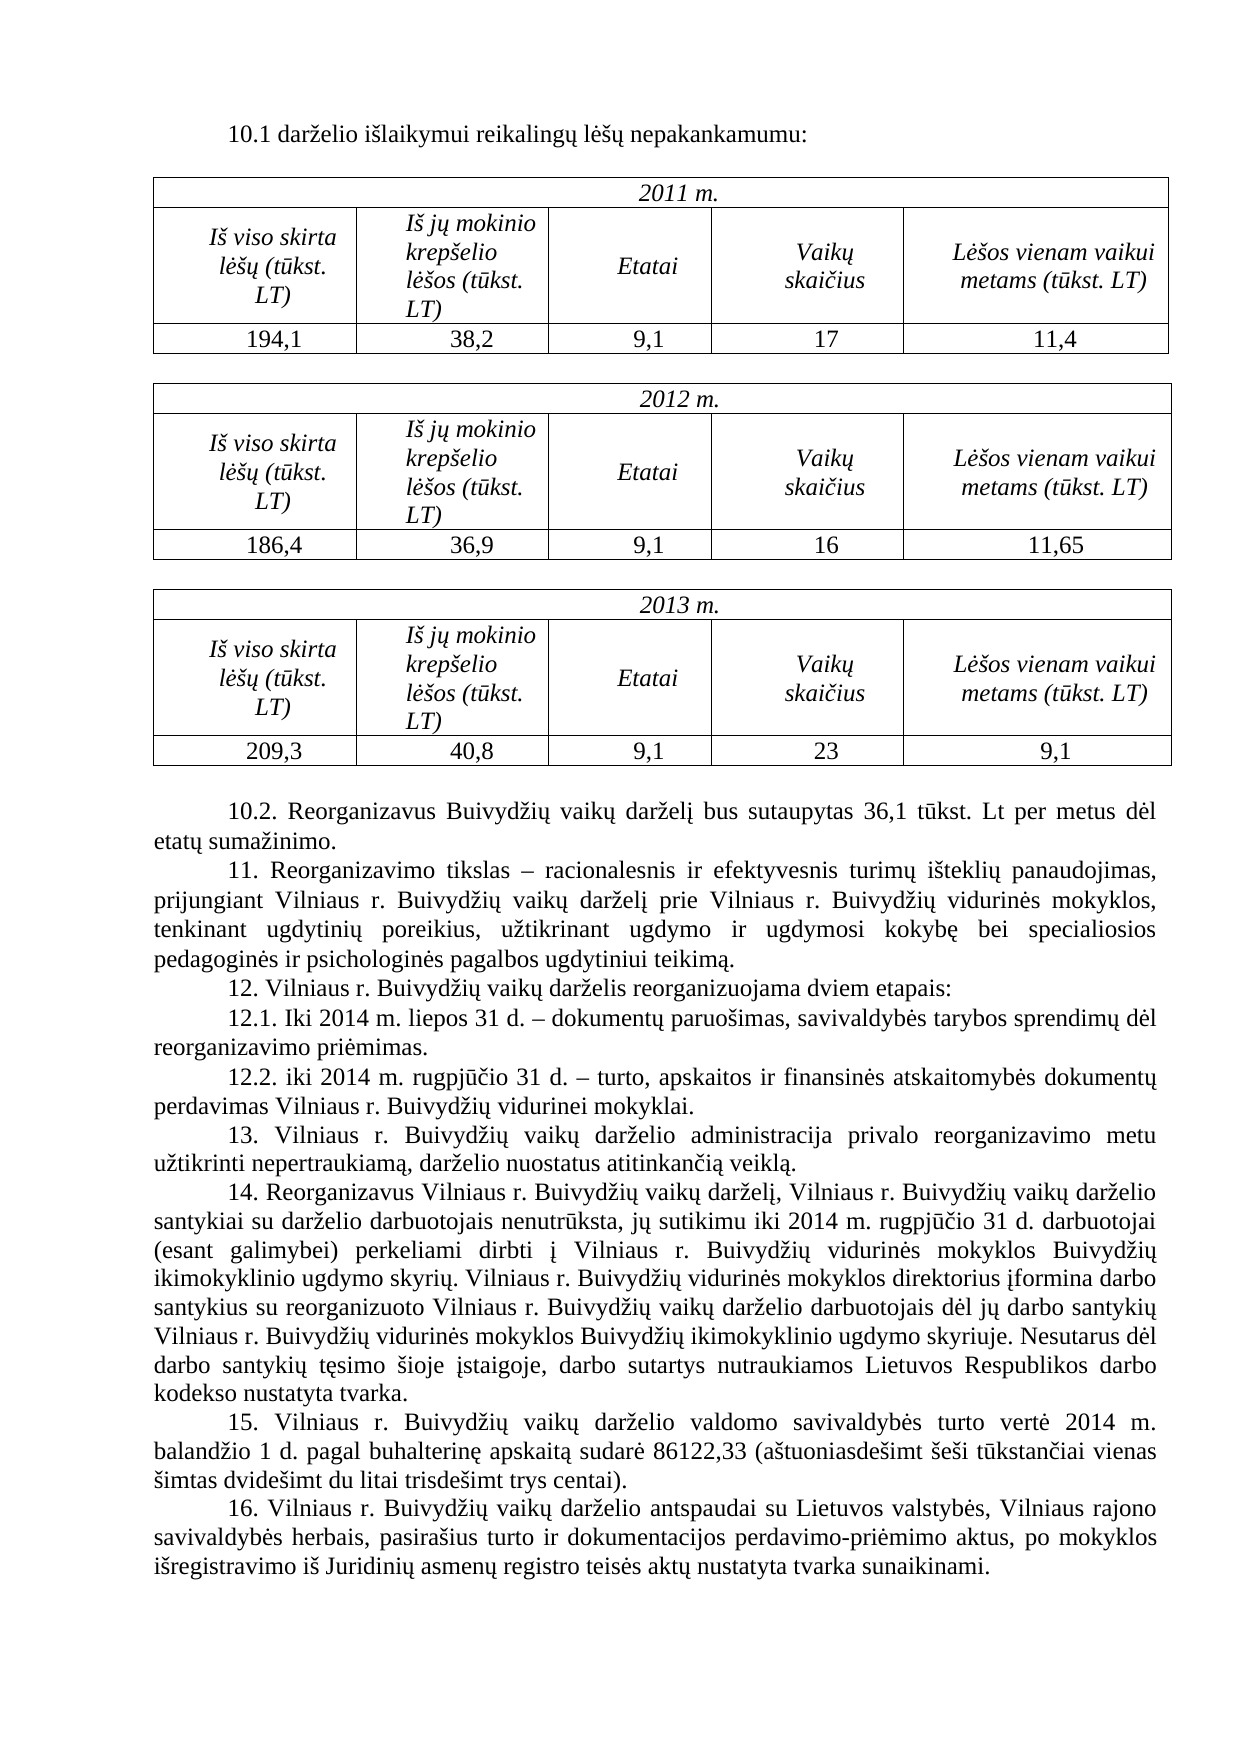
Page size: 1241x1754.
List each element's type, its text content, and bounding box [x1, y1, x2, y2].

table_header 2013 m. [154, 590, 1171, 619]
text 14. Reorganizavus Vilniaus r. Buivydžių vaikų darželį, Vilniaus r. Buivydžių vaikų darželio santykiai su darželio darbuotojais nenutrūksta, jų sutikimu iki 2014 m. rugpjūčio 31 d. darbuotojai (esant galimybei) perkeliami dirbti į Vilniaus r. Buivydžių vidurinės mokyklos Buivydžių ikimokyklinio ugdymo skyrių. Vilniaus r. Buivydžių vidurinės mokyklos direktorius įformina darbo santykius su reorganizuoto Vilniaus r. Buivydžių vaikų darželio darbuotojais dėl jų darbo santykių Vilniaus r. Buivydžių vidurinės mokyklos Buivydžių ikimokyklinio ugdymo skyriuje. Nesutarus dėl darbo santykių tęsimo šioje įstaigoje, darbo sutartys nutraukiamos Lietuvos Respublikos darbo kodekso nustatyta tvarka. [153, 1177, 1157, 1407]
table_cell Vaikų skaičius [712, 414, 903, 529]
table_cell 186,4 [154, 530, 356, 559]
table_cell Iš viso skirta lėšų (tūkst. LT) [154, 208, 356, 323]
text 11. Reorganizavimo tikslas – racionalesnis ir efektyvesnis turimų išteklių panaudojimas, prijungiant Vilniaus r. Buivydžių vaikų darželį prie Vilniaus r. Buivydžių vidurinės mokyklos, tenkinant ugdytinių poreikius, užtikrinant ugdymo ir ugdymosi kokybę bei specialiosios pedagoginės ir psichologinės pagalbos ugdytiniui teikimą. [153, 854, 1157, 972]
text 13. Vilniaus r. Buivydžių vaikų darželio administracija privalo reorganizavimo metu užtikrinti nepertraukiamą, darželio nuostatus atitinkančią veiklą. [153, 1120, 1157, 1177]
table_cell 9,1 [549, 736, 711, 765]
table_header 2012 m. [154, 384, 1171, 413]
text 12.1. Iki 2014 m. liepos 31 d. – dokumentų paruošimas, savivaldybės tarybos sprendimų dėl reorganizavimo priėmimas. [153, 1002, 1157, 1061]
text 12. Vilniaus r. Buivydžių vaikų darželis reorganizuojama dviem etapais: [153, 972, 1157, 1002]
table_cell 11,4 [904, 324, 1168, 353]
text 15. Vilniaus r. Buivydžių vaikų darželio valdomo savivaldybės turto vertė 2014 m. balandžio 1 d. pagal buhalterinę apskaitą sudarė 86122,33 (aštuoniasdešimt šeši tūkstančiai vienas šimtas dvidešimt du litai trisdešimt trys centai). [153, 1407, 1157, 1493]
table_cell Vaikų skaičius [712, 208, 903, 323]
table_cell Iš jų mokinio krepšelio lėšos (tūkst. LT) [357, 414, 548, 529]
table_cell Iš viso skirta lėšų (tūkst. LT) [154, 414, 356, 529]
table_cell Lėšos vienam vaikui metams (tūkst. LT) [904, 208, 1168, 323]
text 12.2. iki 2014 m. rugpjūčio 31 d. – turto, apskaitos ir finansinės atskaitomybės dokumentų perdavimas Vilniaus r. Buivydžių vidurinei mokyklai. [153, 1061, 1157, 1120]
text 16. Vilniaus r. Buivydžių vaikų darželio antspaudai su Lietuvos valstybės, Vilniaus rajono savivaldybės herbais, pasirašius turto ir dokumentacijos perdavimo-priėmimo aktus, po mokyklos išregistravimo iš Juridinių asmenų registro teisės aktų nustatyta tvarka sunaikinami. [153, 1493, 1157, 1580]
table_cell 17 [712, 324, 903, 353]
table_cell Vaikų skaičius [712, 620, 903, 735]
table_cell Etatai [549, 414, 711, 529]
table_cell 23 [712, 736, 903, 765]
table_cell Lėšos vienam vaikui metams (tūkst. LT) [904, 620, 1171, 735]
table_cell Etatai [549, 620, 711, 735]
table_cell 194,1 [154, 324, 356, 353]
table_cell 9,1 [549, 530, 711, 559]
table_cell 209,3 [154, 736, 356, 765]
table_cell 11,65 [904, 530, 1171, 559]
table_cell 9,1 [549, 324, 711, 353]
table_cell Iš viso skirta lėšų (tūkst. LT) [154, 620, 356, 735]
text 10.1 darželio išlaikymui reikalingų lėšų nepakankamumu: [227, 118, 1157, 148]
table_cell 9,1 [904, 736, 1171, 765]
table_cell Lėšos vienam vaikui metams (tūkst. LT) [904, 414, 1171, 529]
table_cell 16 [712, 530, 903, 559]
text 10.2. Reorganizavus Buivydžių vaikų darželį bus sutaupytas 36,1 tūkst. Lt per metus dėl etatų sumažinimo. [153, 796, 1157, 854]
table_cell 36,9 [357, 530, 548, 559]
table_header 2011 m. [154, 178, 1168, 207]
table_cell 40,8 [357, 736, 548, 765]
table_cell Iš jų mokinio krepšelio lėšos (tūkst. LT) [357, 208, 548, 323]
table_cell 38,2 [357, 324, 548, 353]
table_cell Etatai [549, 208, 711, 323]
table_cell Iš jų mokinio krepšelio lėšos (tūkst. LT) [357, 620, 548, 735]
